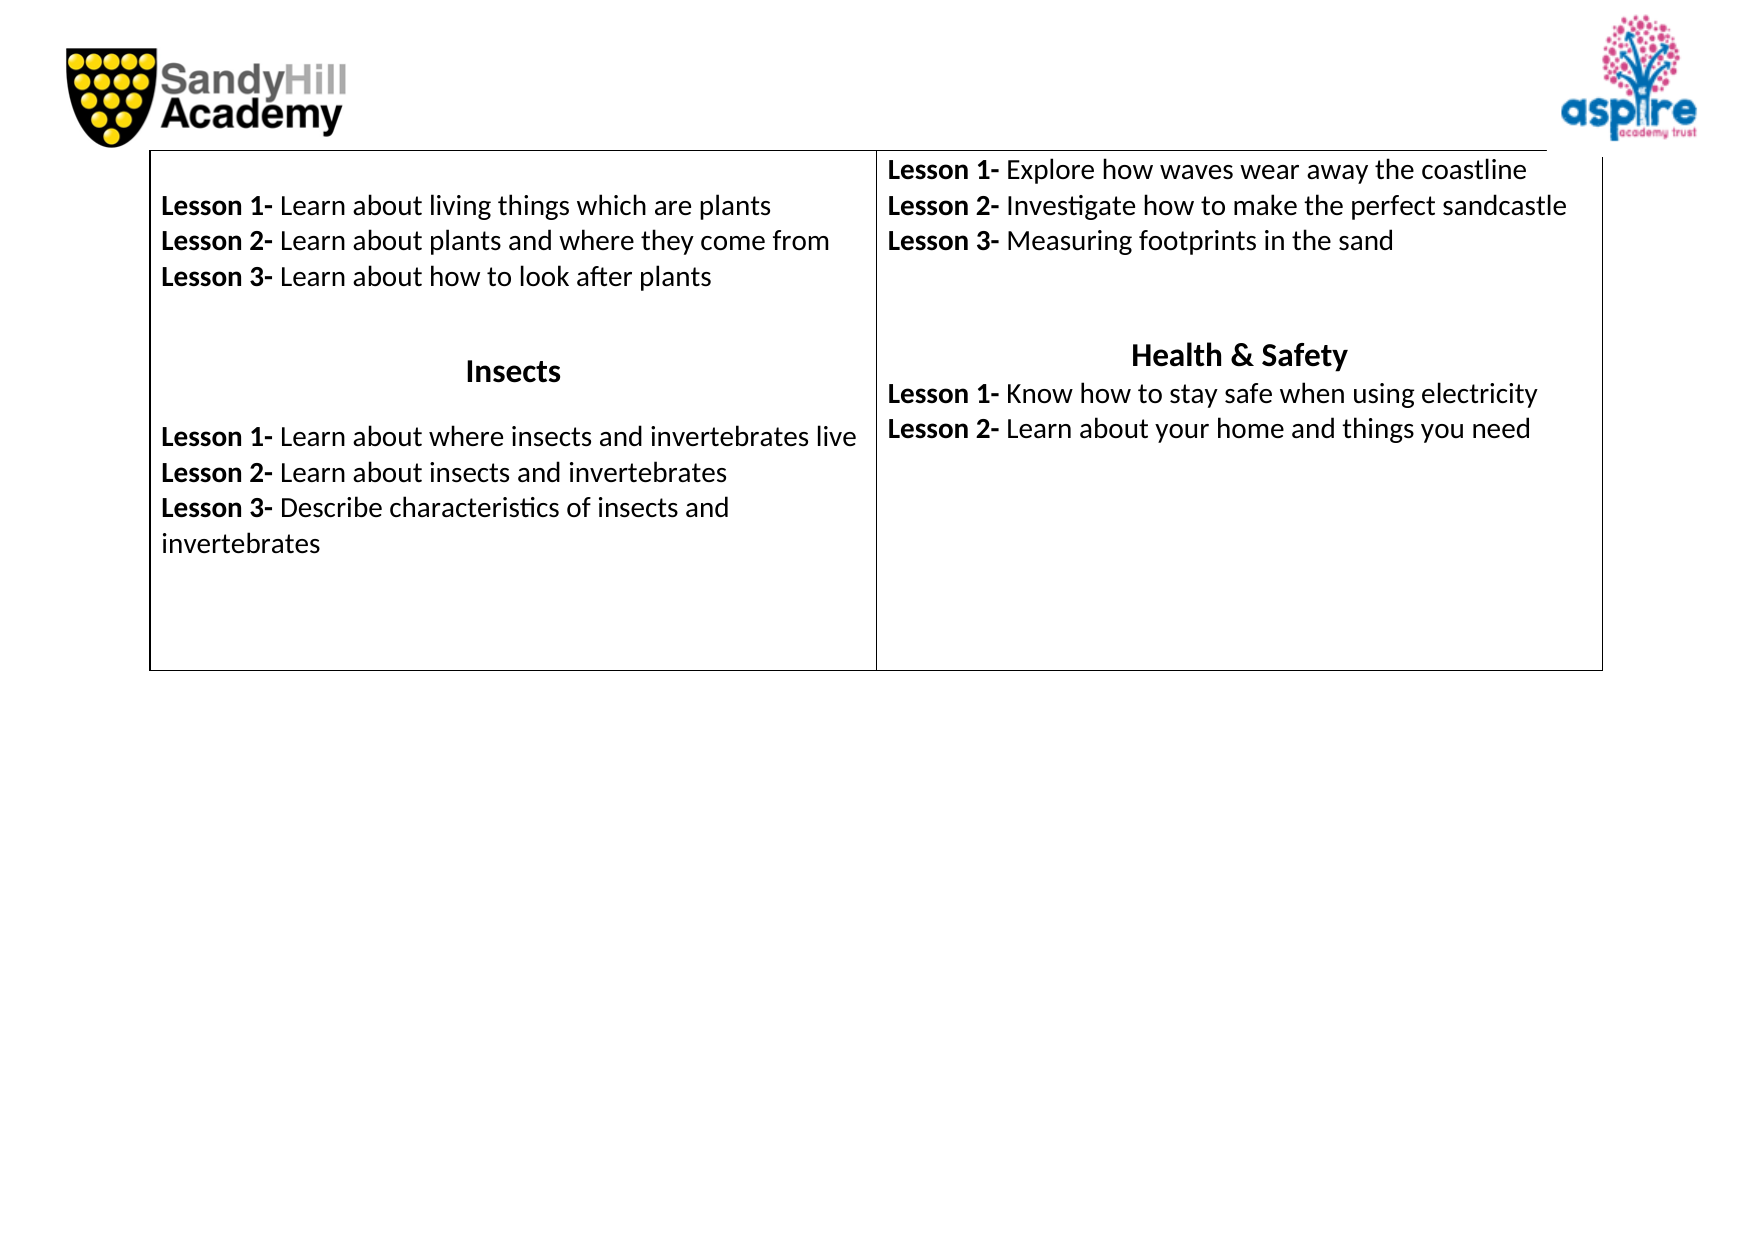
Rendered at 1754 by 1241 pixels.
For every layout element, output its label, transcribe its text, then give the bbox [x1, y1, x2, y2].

table_cell Lesson 1- Explore how waves wear away the coastline Lesson 2- Investigate how to make the perfect sandcastle Lesson 3- Measuring footprints in the sand Health & Safety Lesson 1- Know how to stay safe when using electricity Lesson 2- Learn about your home and things you need [877, 151, 1602, 670]
table_cell Lesson 1- Learn about living things which are plants Lesson 2- Learn about plants and where they come from Lesson 3- Learn about how to look after plants Insects Lesson 1- Learn about where insects and invertebrates live Lesson 2- Learn about insects and invertebrates Lesson 3- Describe characteristics of insects and invertebrates [151, 151, 876, 670]
